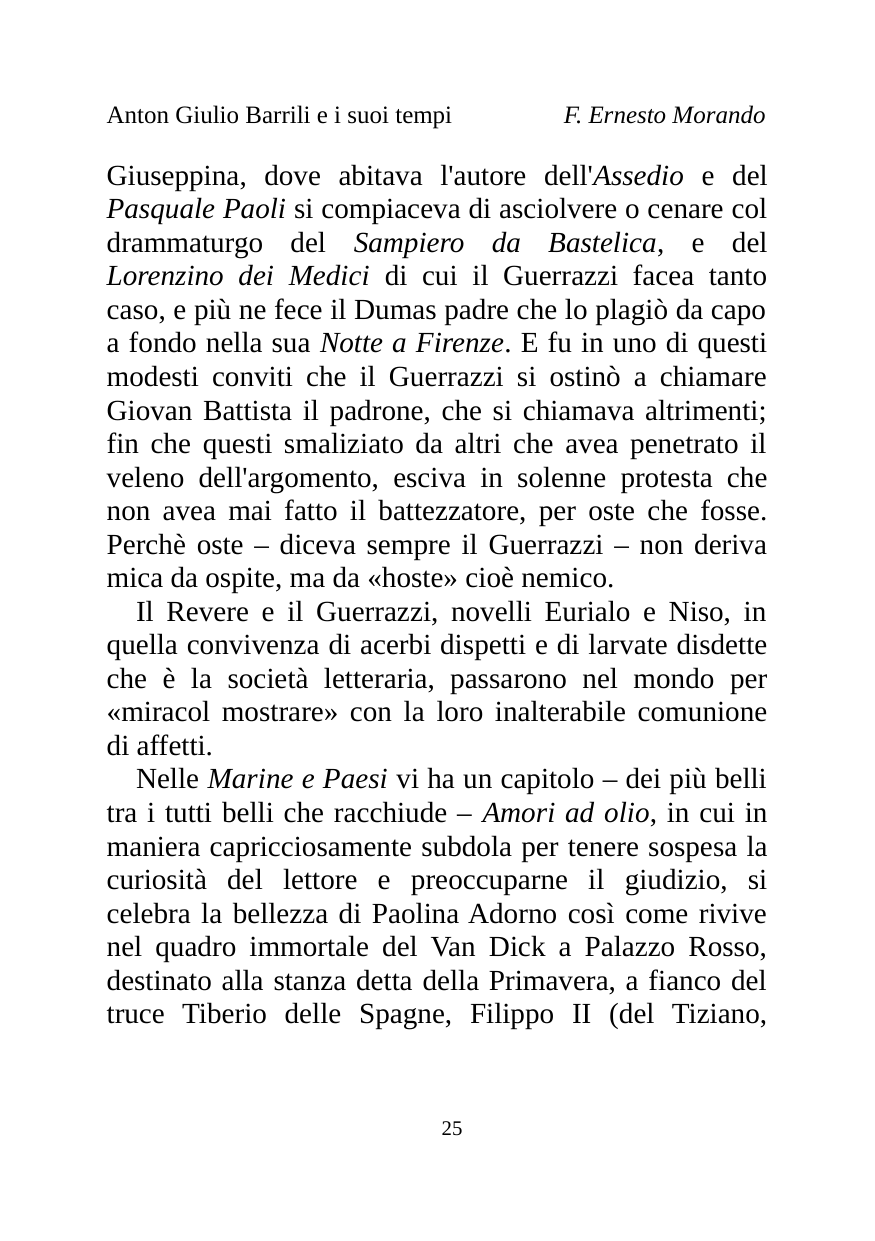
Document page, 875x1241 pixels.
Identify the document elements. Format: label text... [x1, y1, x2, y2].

text Giuseppina, dove abitava l'autore dell'Assedio e del Pasquale Paoli si compiaceva di asciolvere o cenare col drammaturgo del Sampiero da Bastelica, e del Lorenzino dei Medici di cui il Guerrazzi facea tanto caso, e più ne fece il Dumas padre che lo plagiò da capo a fondo nella sua Notte a Firenze. E fu in uno di questi modesti conviti che il Guerrazzi si ostinò a chiamare Giovan Battista il padrone, che si chiamava altrimenti; fin che questi smaliziato da altri che avea penetrato il veleno dell'argomento, esciva in solenne protesta che non avea mai fatto il battezzatore, per oste che fosse. Perchè oste – diceva sempre il Guerrazzi – non deriva mica da ospite, ma da «hoste» cioè nemico. [106, 158, 768, 594]
text Il Revere e il Guerrazzi, novelli Eurialo e Niso, in quella convivenza di acerbi dispetti e di larvate disdette che è la società letteraria, passarono nel mondo per «miracol mostrare» con la loro inalterabile comunione di affetti. [106, 594, 768, 762]
text Nelle Marine e Paesi vi ha un capitolo – dei più belli tra i tutti belli che racchiude – Amori ad olio, in cui in maniera capricciosamente subdola per tenere sospesa la curiosità del lettore e preoccuparne il giudizio, si celebra la bellezza di Paolina Adorno così come rivive nel quadro immortale del Van Dick a Palazzo Rosso, destinato alla stanza detta della Primavera, a fianco del truce Tiberio delle Spagne, Filippo II (del Tiziano, [106, 762, 768, 1030]
